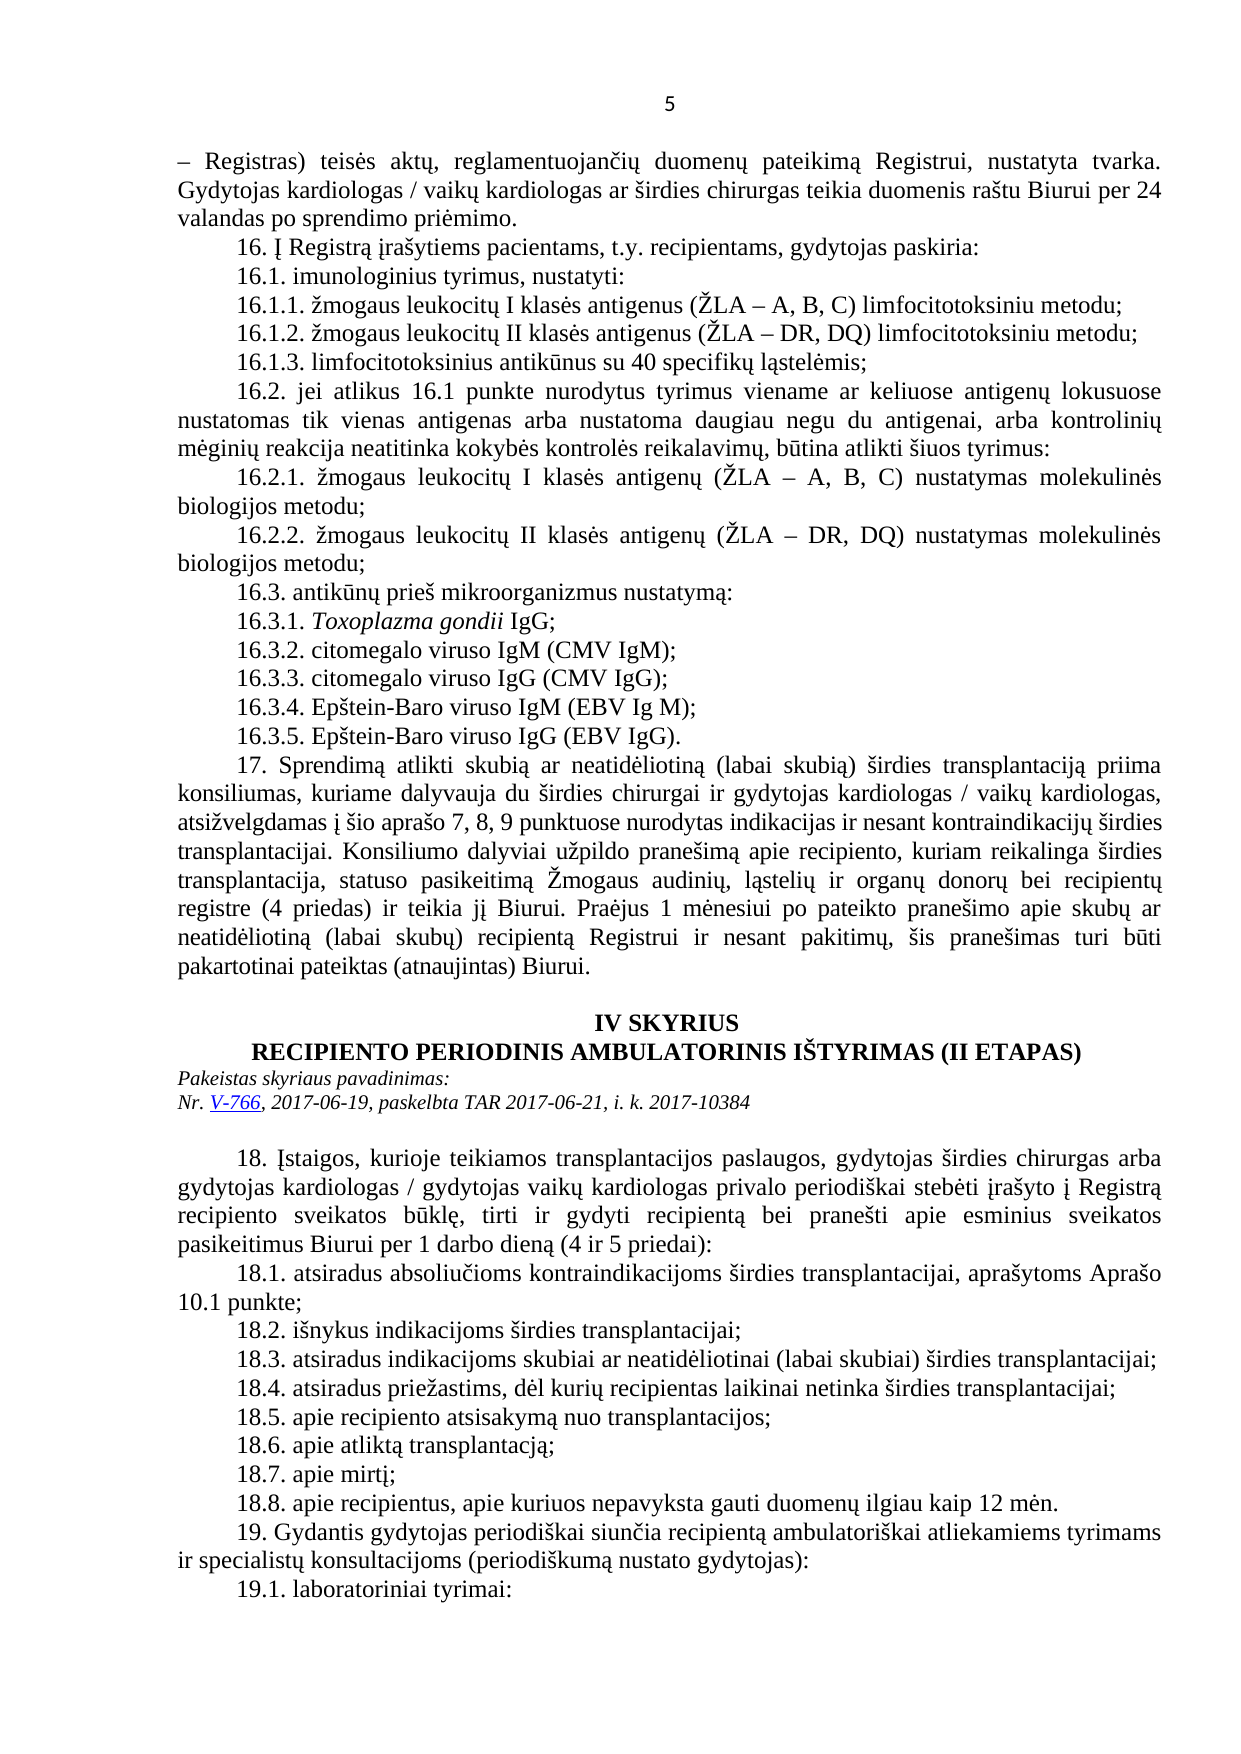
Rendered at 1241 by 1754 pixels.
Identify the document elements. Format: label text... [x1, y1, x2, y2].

text 19. Gydantis gydytojas periodiškai siunčia recipientą ambulatoriškai atliekamiems tyrimams ir specialistų konsultacijoms (periodiškumą nustato gydytojas): [177, 1517, 1162, 1574]
text 16.3.4. Epštein-Baro viruso IgM (EBV Ig M); [177, 692, 1162, 721]
text 16.3.2. citomegalo viruso IgM (CMV IgM); [177, 635, 1162, 663]
text 18.2. išnykus indikacijoms širdies transplantacijai; [177, 1315, 1162, 1344]
text 18.1. atsiradus absoliučioms kontraindikacijoms širdies transplantacijai, aprašytoms Aprašo 10.1 punkte; [177, 1258, 1162, 1315]
text 19.1. laboratoriniai tyrimai: [177, 1574, 1162, 1603]
text 18.7. apie mirtį; [177, 1459, 1162, 1488]
text 16.1.2. žmogaus leukocitų II klasės antigenus (ŽLA – DR, DQ) limfocitotoksiniu metodu; [177, 318, 1162, 347]
text 16.1.3. limfocitotoksinius antikūnus su 40 specifikų ląstelėmis; [177, 347, 1162, 376]
text Pakeistas skyriaus pavadinimas: [177, 1066, 1162, 1090]
text 16.3. antikūnų prieš mikroorganizmus nustatymą: [177, 577, 1162, 606]
text 18. Įstaigos, kurioje teikiamos transplantacijos paslaugos, gydytojas širdies chirurgas arba gydytojas kardiologas / gydytojas vaikų kardiologas privalo periodiškai stebėti įrašyto į Registrą recipiento sveikatos būklę, tirti ir gydyti recipientą bei pranešti apie esminius sveikatos pasikeitimus Biurui per 1 darbo dieną (4 ir 5 priedai): [177, 1143, 1162, 1258]
text 16.2. jei atlikus 16.1 punkte nurodytus tyrimus viename ar keliuose antigenų lokusuose nustatomas tik vienas antigenas arba nustatoma daugiau negu du antigenai, arba kontrolinių mėginių reakcija neatitinka kokybės kontrolės reikalavimų, būtina atlikti šiuos tyrimus: [177, 376, 1162, 462]
text 16.3.3. citomegalo viruso IgG (CMV IgG); [177, 663, 1162, 692]
text 16.3.1. Toxoplazma gondii IgG; [177, 606, 1162, 635]
text 18.6. apie atliktą transplantacją; [177, 1430, 1162, 1459]
text 16.2.1. žmogaus leukocitų I klasės antigenų (ŽLA – A, B, C) nustatymas molekulinės biologijos metodu; [177, 462, 1162, 520]
text 16.2.2. žmogaus leukocitų II klasės antigenų (ŽLA – DR, DQ) nustatymas molekulinės biologijos metodu; [177, 520, 1162, 577]
text 18.4. atsiradus priežastims, dėl kurių recipientas laikinai netinka širdies transplantacijai; [177, 1373, 1162, 1402]
text 16.3.5. Epštein-Baro viruso IgG (EBV IgG). [177, 721, 1162, 750]
text 16.1. imunologinius tyrimus, nustatyti: [177, 261, 1162, 290]
text 18.5. apie recipiento atsisakymą nuo transplantacijos; [177, 1402, 1162, 1430]
text 18.8. apie recipientus, apie kuriuos nepavyksta gauti duomenų ilgiau kaip 12 mėn. [177, 1488, 1162, 1517]
text Nr. V-766, 2017-06-19, paskelbta TAR 2017-06-21, i. k. 2017-10384 [177, 1090, 1162, 1114]
text 17. Sprendimą atlikti skubią ar neatidėliotiną (labai skubią) širdies transplantaciją priima konsiliumas, kuriame dalyvauja du širdies chirurgai ir gydytojas kardiologas / vaikų kardiologas, atsižvelgdamas į šio aprašo 7, 8, 9 punktuose nurodytas indikacijas ir nesant kontraindikacijų širdies transplantacijai. Konsiliumo dalyviai užpildo pranešimą apie recipiento, kuriam reikalinga širdies transplantacija, statuso pasikeitimą Žmogaus audinių, ląstelių ir organų donorų bei recipientų registre (4 priedas) ir teikia jį Biurui. Praėjus 1 mėnesiui po pateikto pranešimo apie skubų ar neatidėliotiną (labai skubų) recipientą Registrui ir nesant pakitimų, šis pranešimas turi būti pakartotinai pateiktas (atnaujintas) Biurui. [177, 750, 1162, 980]
text IV SKYRIUS RECIPIENTO PERIODINIS AMBULATORINIS IŠTYRIMAS (II ETAPAS) [177, 1008, 1162, 1066]
text 16.1.1. žmogaus leukocitų I klasės antigenus (ŽLA – A, B, C) limfocitotoksiniu metodu; [177, 290, 1162, 318]
text 16. Į Registrą įrašytiems pacientams, t.y. recipientams, gydytojas paskiria: [177, 232, 1162, 261]
text 18.3. atsiradus indikacijoms skubiai ar neatidėliotinai (labai skubiai) širdies transplantacijai; [177, 1344, 1162, 1373]
text – Registras) teisės aktų, reglamentuojančių duomenų pateikimą Registrui, nustatyta tvarka. Gydytojas kardiologas / vaikų kardiologas ar širdies chirurgas teikia duomenis raštu Biurui per 24 valandas po sprendimo priėmimo. [177, 146, 1162, 232]
